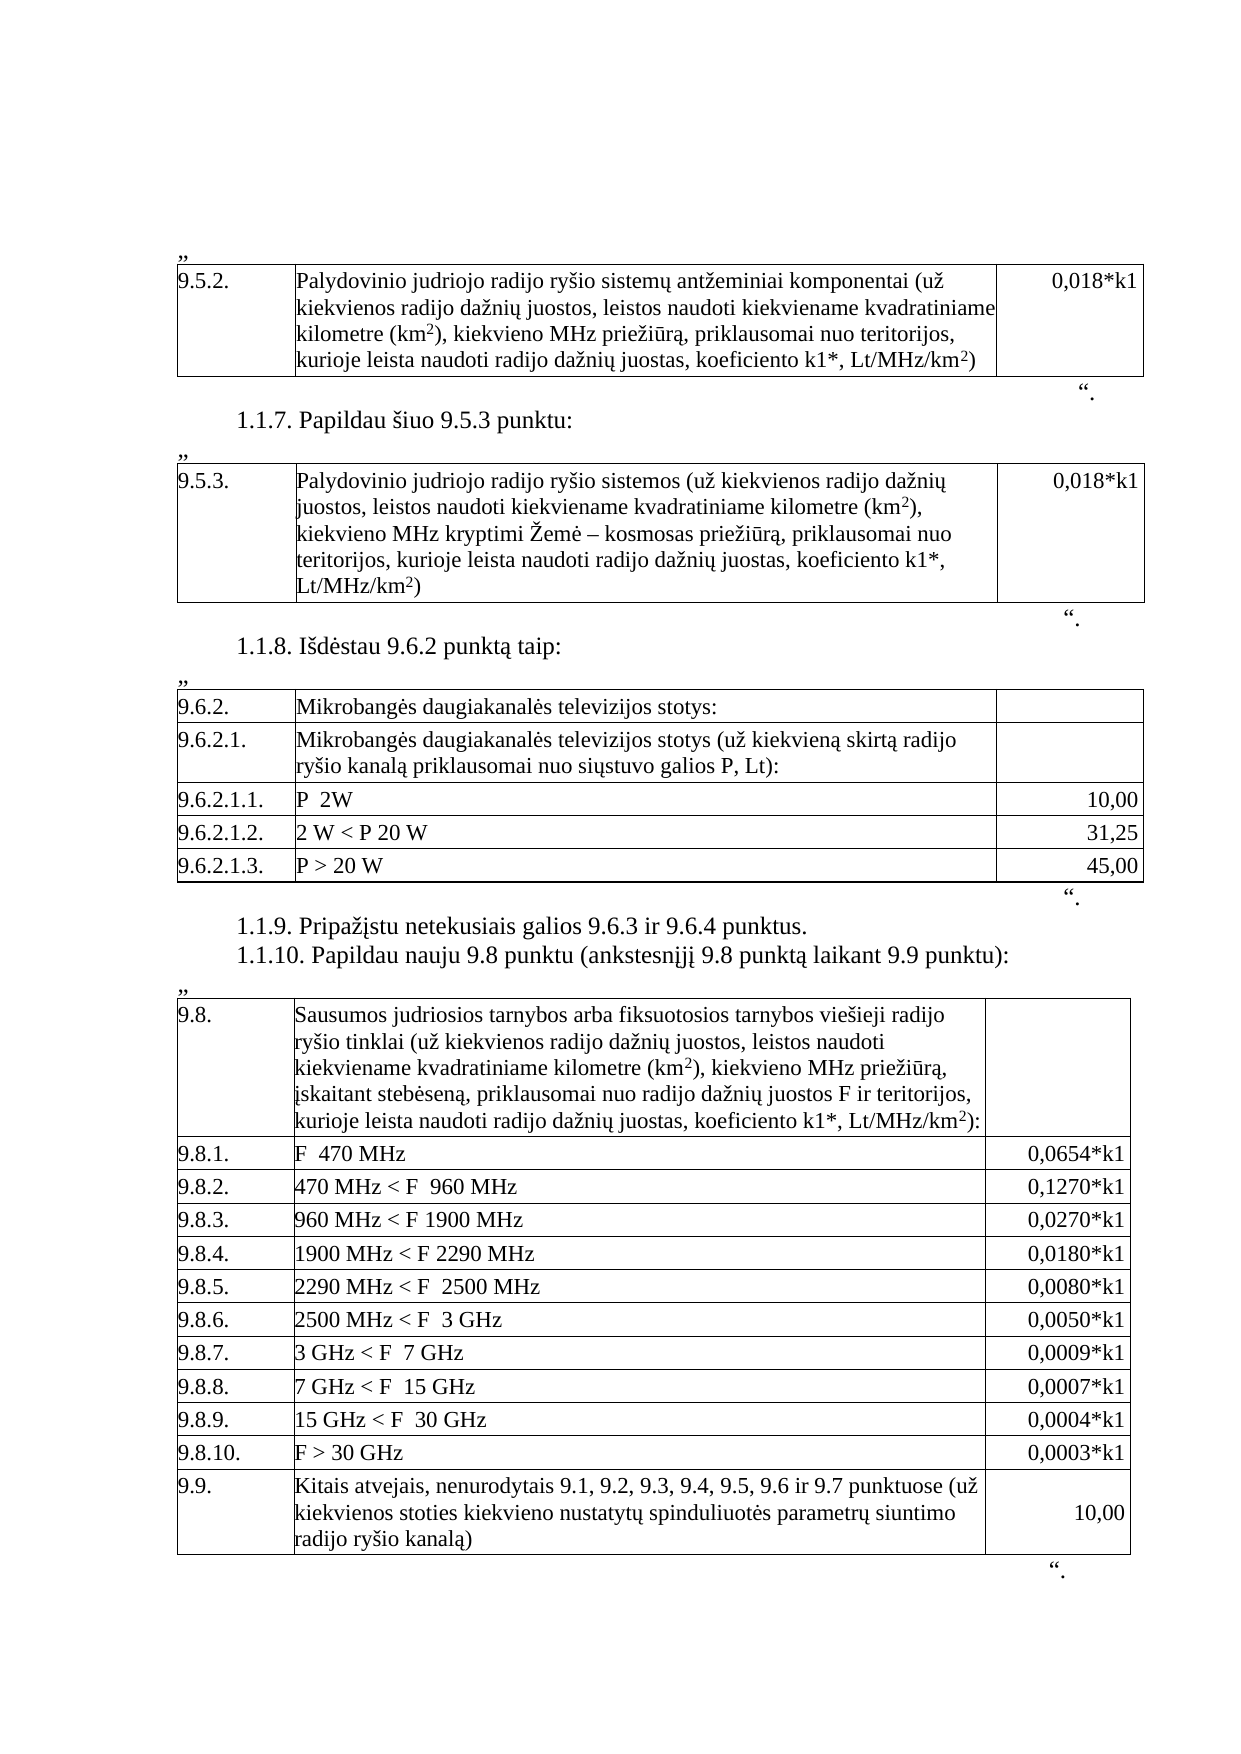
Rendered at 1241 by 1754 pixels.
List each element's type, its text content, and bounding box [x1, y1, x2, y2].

table_cell 7 GHz < F ≤ 15 GHz [295, 1370, 985, 1402]
table_header 9.5.3. [178, 464, 296, 602]
table_header [997, 690, 1143, 722]
table_cell 1900 MHz < F ≤2290 MHz [295, 1237, 985, 1269]
table_cell 9.8.6. [178, 1303, 294, 1336]
table_cell 9.8.1. [178, 1137, 294, 1169]
text „ [177, 434, 1181, 463]
text „ [177, 235, 1181, 263]
table_cell 15 GHz < F ≤ 30 GHz [295, 1403, 985, 1435]
table_cell 0,0009*k1 [986, 1337, 1130, 1369]
table_cell F > 30 GHz [295, 1436, 985, 1468]
table_cell [997, 723, 1143, 782]
table_cell 0,1270*k1 [986, 1170, 1130, 1203]
table_cell 9.6.2.1. [178, 723, 295, 782]
table_cell 9.8.9. [178, 1403, 294, 1435]
table_cell 31,25 [997, 816, 1143, 848]
text „ [177, 969, 1181, 997]
table_header 0,018*k1 [997, 265, 1143, 376]
table_cell F ≤ 470 MHz [295, 1137, 985, 1169]
table_cell 960 MHz < F ≤1900 MHz [295, 1204, 985, 1236]
table_cell Mikrobangės daugiakanalės televizijos stotys (už kiekvieną skirtą radijo ryšio kanalą priklausomai nuo siųstuvo galios P, Lt): [296, 723, 996, 782]
table_cell 0,0270*k1 [986, 1204, 1130, 1236]
table_cell 9.8.10. [178, 1436, 294, 1468]
table_cell 9.9. [178, 1470, 294, 1554]
text “. [177, 377, 1181, 406]
table_header [986, 999, 1130, 1136]
table_cell Kitais atvejais, nenurodytais 9.1, 9.2, 9.3, 9.4, 9.5, 9.6 ir 9.7 punktuose (už kiekvienos stoties kiekvieno nustatytų spinduliuotės parametrų siuntimo radijo ryšio kanalą) [295, 1470, 985, 1554]
table_cell 0,0654*k1 [986, 1137, 1130, 1169]
table_cell 9.6.2.1.1. [178, 783, 295, 815]
table_cell 9.6.2.1.2. [178, 816, 295, 848]
table_header 9.5.2. [178, 265, 295, 376]
table_header 9.6.2. [178, 690, 295, 722]
table_cell 2500 MHz < F ≤ 3 GHz [295, 1303, 985, 1336]
text 1.1.10. Papildau nauju 9.8 punktu (ankstesnįjį 9.8 punktą laikant 9.9 punktu): [177, 940, 1181, 969]
text 1.1.7. Papildau šiuo 9.5.3 punktu: [177, 406, 1181, 434]
table_cell 9.8.4. [178, 1237, 294, 1269]
table_cell 9.6.2.1.3. [178, 849, 295, 881]
table_cell 10,00 [986, 1470, 1130, 1554]
table_cell 10,00 [997, 783, 1143, 815]
table_cell 45,00 [997, 849, 1143, 881]
table_cell 0,0003*k1 [986, 1436, 1130, 1468]
table_cell 0,0004*k1 [986, 1403, 1130, 1435]
table_cell 9.8.3. [178, 1204, 294, 1236]
table_cell 2290 MHz < F ≤ 2500 MHz [295, 1270, 985, 1302]
table_cell 9.8.7. [178, 1337, 294, 1369]
table_cell 9.8.8. [178, 1370, 294, 1402]
table_header 9.8. [178, 999, 294, 1136]
table_header Palydovinio judriojo radijo ryšio sistemos (už kiekvienos radijo dažnių juostos, leistos naudoti kiekviename kvadratiniame kilometre (km2), kiekvieno MHz kryptimi Žemė – kosmosas priežiūrą, priklausomai nuo teritorijos, kurioje leista naudoti radijo dažnių juostas, koeficiento k1*, Lt/MHz/km2) [297, 464, 997, 602]
table_cell 2 W < P ≤20 W [296, 816, 996, 848]
text “. [177, 1555, 1181, 1584]
text “. [177, 603, 1181, 631]
table_cell 470 MHz < F ≤ 960 MHz [295, 1170, 985, 1203]
table_cell 9.8.2. [178, 1170, 294, 1203]
table_cell 0,0050*k1 [986, 1303, 1130, 1336]
table_cell 0,0080*k1 [986, 1270, 1130, 1302]
table_cell 0,0180*k1 [986, 1237, 1130, 1269]
table_header 0,018*k1 [998, 464, 1144, 602]
text 1.1.8. Išdėstau 9.6.2 punktą taip: [177, 631, 1181, 660]
table_cell 9.8.5. [178, 1270, 294, 1302]
table_cell P ≤ 2W [296, 783, 996, 815]
text „ [177, 660, 1181, 689]
table_cell 3 GHz < F ≤ 7 GHz [295, 1337, 985, 1369]
table_cell P > 20 W [296, 849, 996, 881]
text “. [177, 882, 1181, 911]
table_header Sausumos judriosios tarnybos arba fiksuotosios tarnybos viešieji radijo ryšio tinklai (už kiekvienos radijo dažnių juostos, leistos naudoti kiekviename kvadratiniame kilometre (km2), kiekvieno MHz priežiūrą, įskaitant stebėseną, priklausomai nuo radijo dažnių juostos F ir teritorijos, kurioje leista naudoti radijo dažnių juostas, koeficiento k1*, Lt/MHz/km2): [295, 999, 985, 1136]
table_header Palydovinio judriojo radijo ryšio sistemų antžeminiai komponentai (už kiekvienos radijo dažnių juostos, leistos naudoti kiekviename kvadratiniame kilometre (km2), kiekvieno MHz priežiūrą, priklausomai nuo teritorijos, kurioje leista naudoti radijo dažnių juostas, koeficiento k1*, Lt/MHz/km2) [296, 265, 996, 376]
table_cell 0,0007*k1 [986, 1370, 1130, 1402]
table_header Mikrobangės daugiakanalės televizijos stotys: [296, 690, 996, 722]
text 1.1.9. Pripažįstu netekusiais galios 9.6.3 ir 9.6.4 punktus. [177, 911, 1181, 940]
